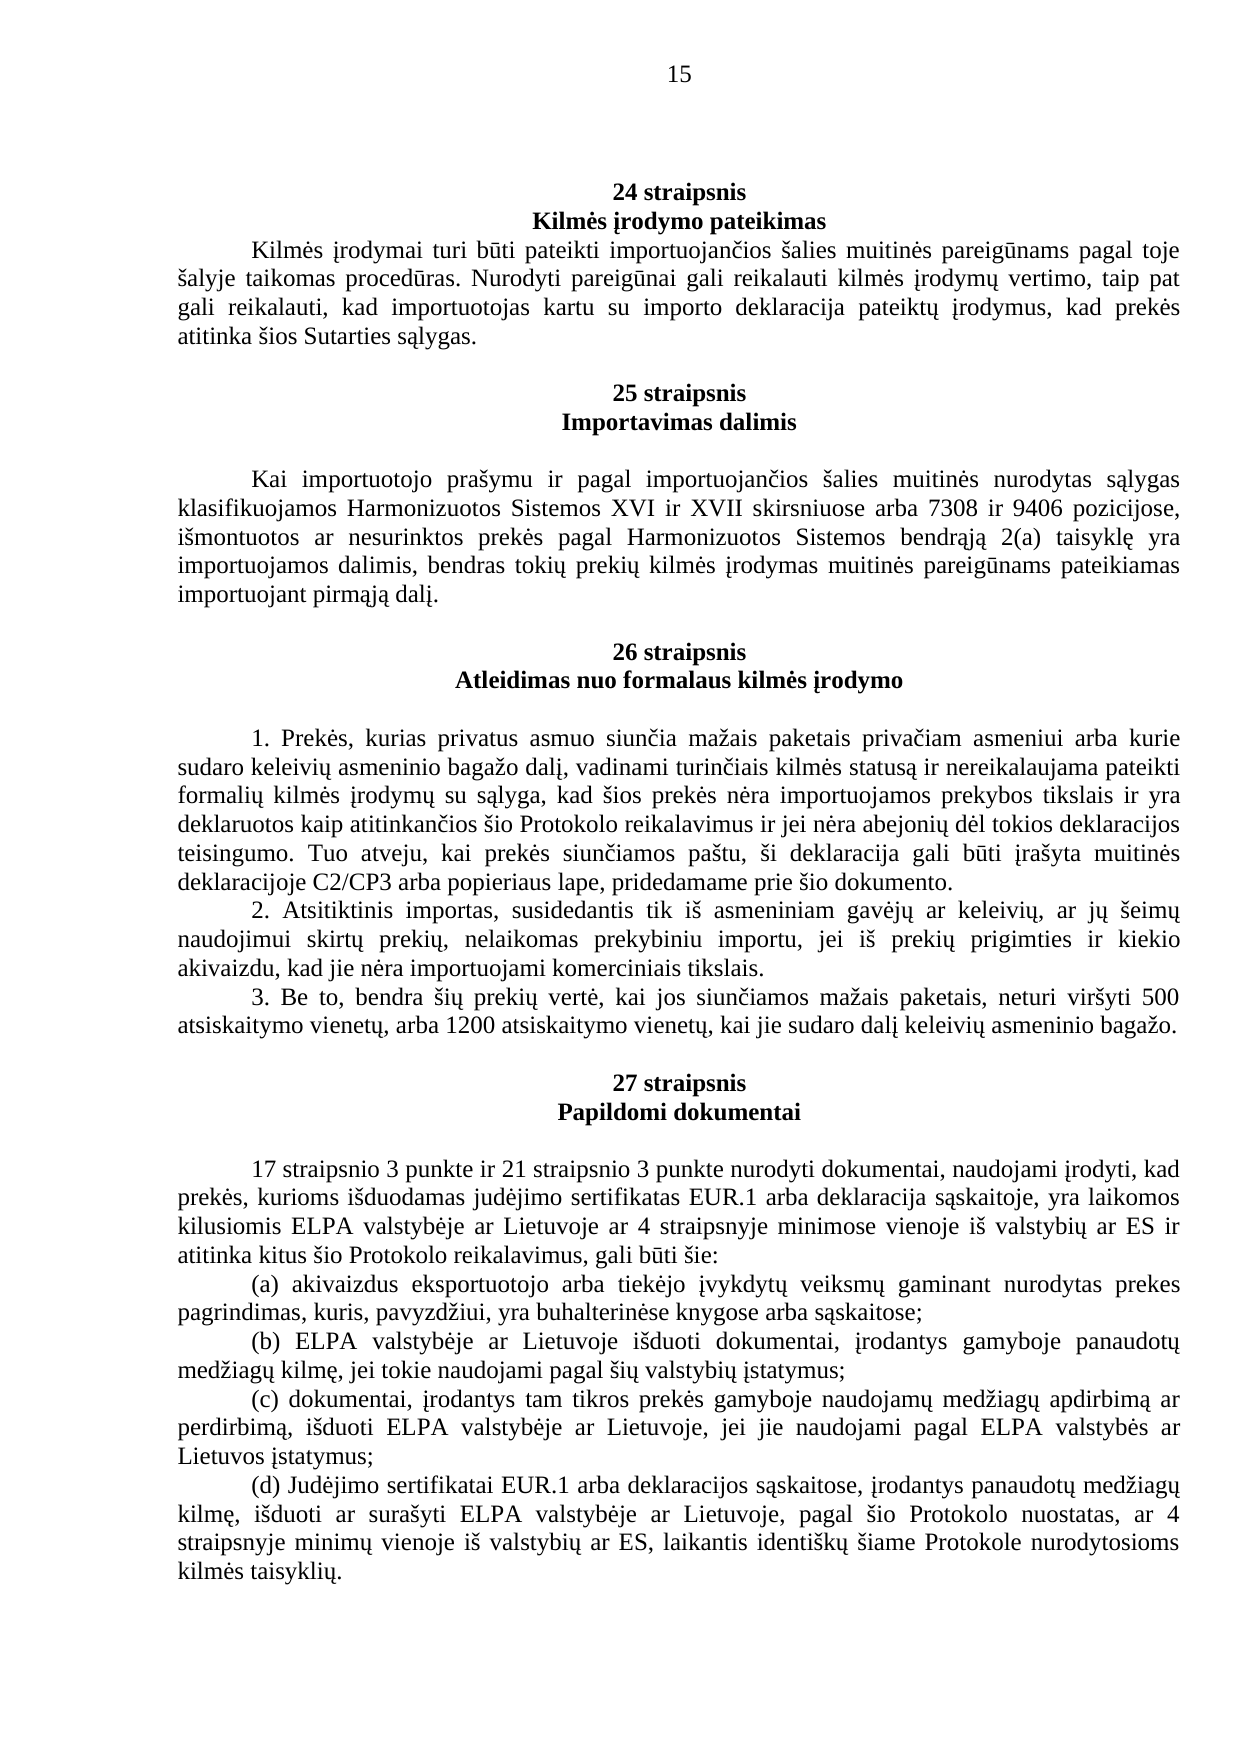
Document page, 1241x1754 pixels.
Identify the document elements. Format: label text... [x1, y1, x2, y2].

text (b) ELPA valstybėje ar Lietuvoje išduoti dokumentai, įrodantys gamyboje panaudotų medžiagų kilmę, jei tokie naudojami pagal šių valstybių įstatymus; [177, 1326, 1181, 1384]
text (d) Judėjimo sertifikatai EUR.1 arba deklaracijos sąskaitose, įrodantys panaudotų medžiagų kilmę, išduoti ar surašyti ELPA valstybėje ar Lietuvoje, pagal šio Protokolo nuostatas, ar 4 straipsnyje minimų vienoje iš valstybių ar ES, laikantis identiškų šiame Protokole nurodytosioms kilmės taisyklių. [177, 1470, 1181, 1585]
text Importavimas dalimis [177, 407, 1181, 436]
text 1. Prekės, kurias privatus asmuo siunčia mažais paketais privačiam asmeniui arba kurie sudaro keleivių asmeninio bagažo dalį, vadinami turinčiais kilmės statusą ir nereikalaujama pateikti formalių kilmės įrodymų su sąlyga, kad šios prekės nėra importuojamos prekybos tikslais ir yra deklaruotos kaip atitinkančios šio Protokolo reikalavimus ir jei nėra abejonių dėl tokios deklaracijos teisingumo. Tuo atveju, kai prekės siunčiamos paštu, ši deklaracija gali būti įrašyta muitinės deklaracijoje C2/CP3 arba popieriaus lape, pridedamame prie šio dokumento. [177, 723, 1181, 895]
text 24 straipsnis [177, 177, 1181, 206]
text Atleidimas nuo formalaus kilmės įrodymo [177, 666, 1181, 694]
text Papildomi dokumentai [177, 1097, 1181, 1125]
text (c) dokumentai, įrodantys tam tikros prekės gamyboje naudojamų medžiagų apdirbimą ar perdirbimą, išduoti ELPA valstybėje ar Lietuvoje, jei jie naudojami pagal ELPA valstybės ar Lietuvos įstatymus; [177, 1384, 1181, 1470]
text 25 straipsnis [177, 378, 1181, 407]
text Kilmės įrodymai turi būti pateikti importuojančios šalies muitinės pareigūnams pagal toje šalyje taikomas procedūras. Nurodyti pareigūnai gali reikalauti kilmės įrodymų vertimo, taip pat gali reikalauti, kad importuotojas kartu su importo deklaracija pateiktų įrodymus, kad prekės atitinka šios Sutarties sąlygas. [177, 235, 1181, 350]
text 17 straipsnio 3 punkte ir 21 straipsnio 3 punkte nurodyti dokumentai, naudojami įrodyti, kad prekės, kurioms išduodamas judėjimo sertifikatas EUR.1 arba deklaracija sąskaitoje, yra laikomos kilusiomis ELPA valstybėje ar Lietuvoje ar 4 straipsnyje minimose vienoje iš valstybių ar ES ir atitinka kitus šio Protokolo reikalavimus, gali būti šie: [177, 1154, 1181, 1269]
text Kai importuotojo prašymu ir pagal importuojančios šalies muitinės nurodytas sąlygas klasifikuojamos Harmonizuotos Sistemos XVI ir XVII skirsniuose arba 7308 ir 9406 pozicijose, išmontuotos ar nesurinktos prekės pagal Harmonizuotos Sistemos bendrąją 2(a) taisyklę yra importuojamos dalimis, bendras tokių prekių kilmės įrodymas muitinės pareigūnams pateikiamas importuojant pirmąją dalį. [177, 464, 1181, 608]
text 3. Be to, bendra šių prekių vertė, kai jos siunčiamos mažais paketais, neturi viršyti 500 atsiskaitymo vienetų, arba 1200 atsiskaitymo vienetų, kai jie sudaro dalį keleivių asmeninio bagažo. [177, 982, 1181, 1039]
text 26 straipsnis [177, 637, 1181, 666]
text (a) akivaizdus eksportuotojo arba tiekėjo įvykdytų veiksmų gaminant nurodytas prekes pagrindimas, kuris, pavyzdžiui, yra buhalterinėse knygose arba sąskaitose; [177, 1269, 1181, 1326]
text 27 straipsnis [177, 1068, 1181, 1097]
text 2. Atsitiktinis importas, susidedantis tik iš asmeniniam gavėjų ar keleivių, ar jų šeimų naudojimui skirtų prekių, nelaikomas prekybiniu importu, jei iš prekių prigimties ir kiekio akivaizdu, kad jie nėra importuojami komerciniais tikslais. [177, 895, 1181, 982]
text Kilmės įrodymo pateikimas [177, 206, 1181, 235]
